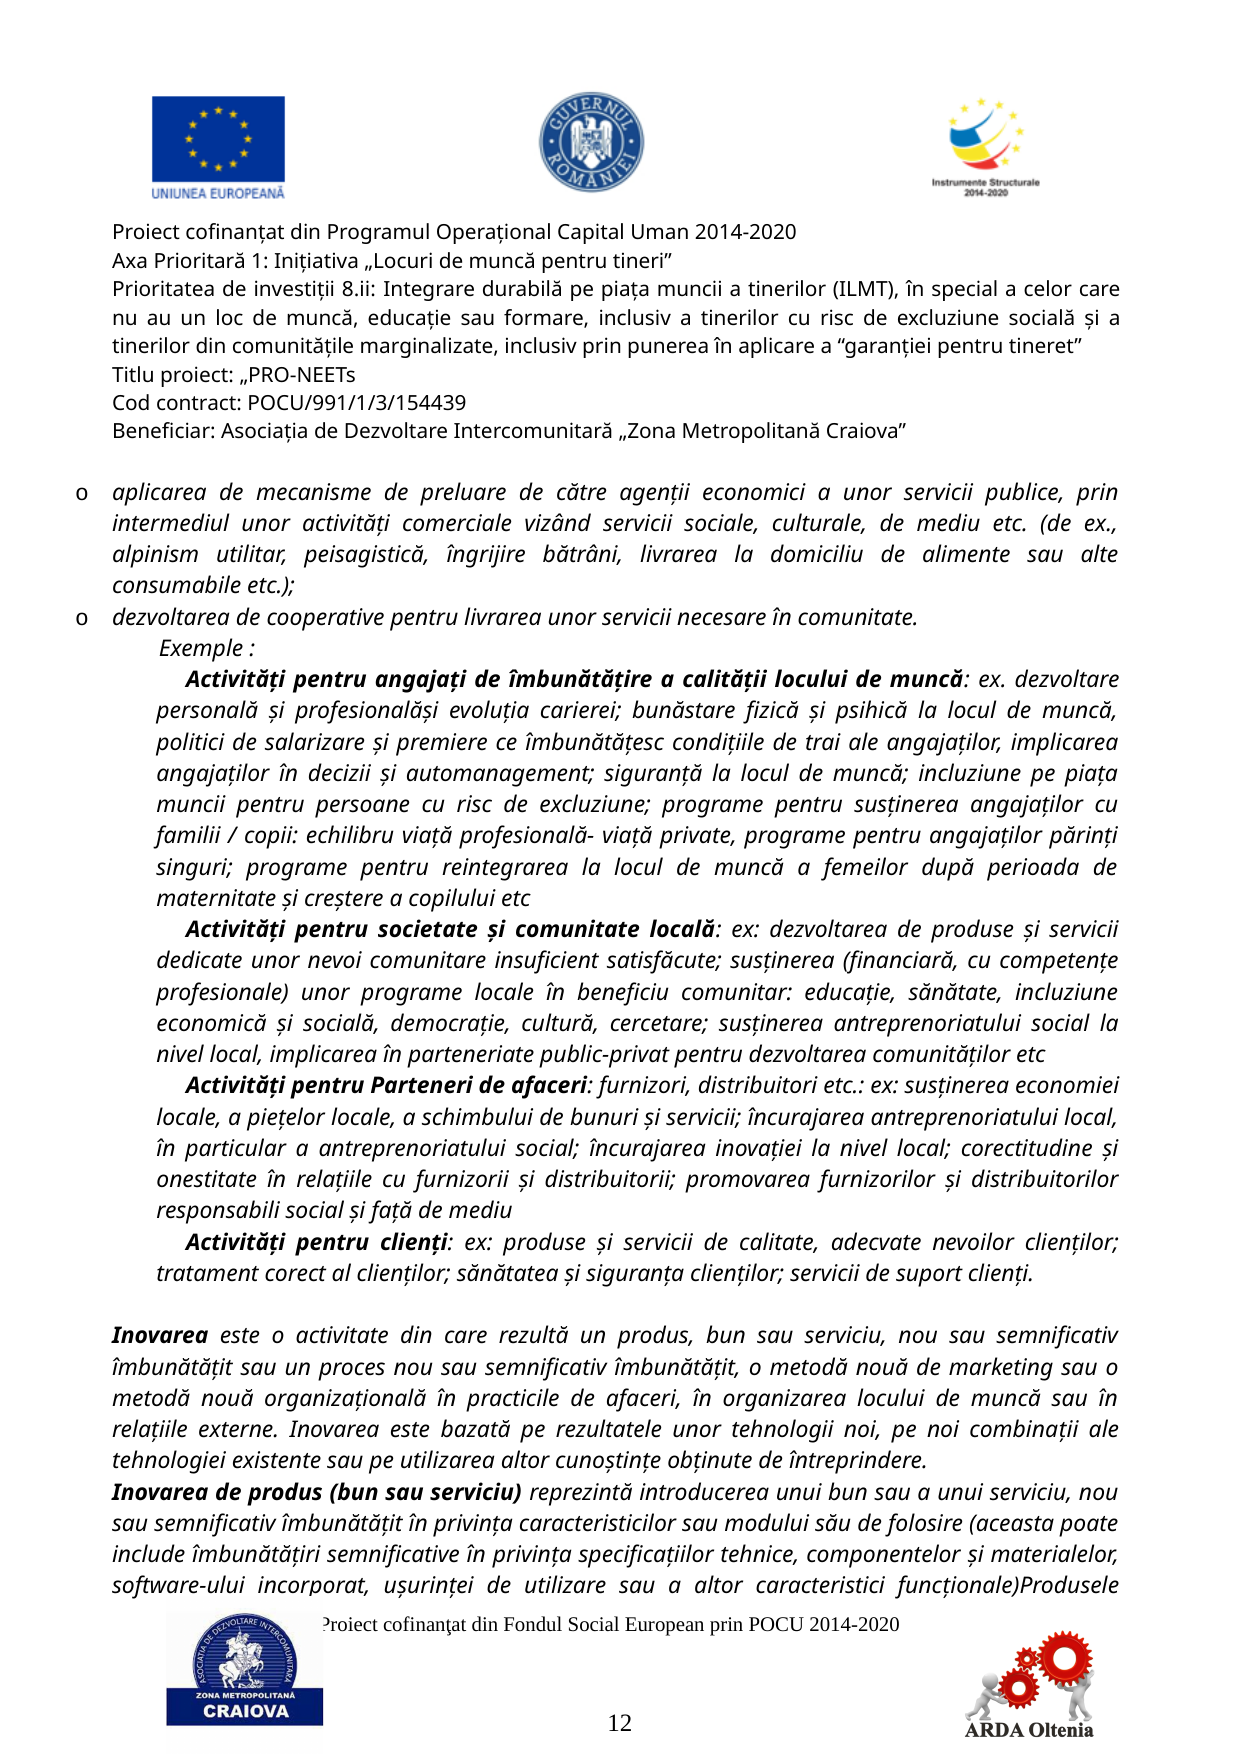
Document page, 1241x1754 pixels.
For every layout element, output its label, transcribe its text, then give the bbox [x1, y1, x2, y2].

text Inovarea este o activitate din care rezultă un produs, bun sau serviciu, nou sau semnificativ îmbunătățit sau un proces nou sau semnificativ îmbunătățit, o metodă nouă de marketing sau o metodă nouă organizațională în practicile de afaceri, în organizarea locului de muncă sau în relaţiile externe. Inovarea este bazată pe rezultatele unor tehnologii noi, pe noi combinaţii ale tehnologiei existente sau pe utilizarea altor cunoştinţe obţinute de întreprindere. [112, 1319, 1122, 1476]
list dezvoltarea de cooperative pentru livrarea unor servicii necesare în comunitate. [75, 601, 1122, 632]
text Activități pentru Parteneri de afaceri: furnizori, distribuitori etc.: ex: susținerea economiei locale, a piețelor locale, a schimbului de bunuri și servicii; încurajarea antreprenoriatului local, în particular a antreprenoriatului social; încurajarea inovației la nivel local; corectitudine și onestitate în relațiile cu furnizorii și distribuitorii; promovarea furnizorilor și distribuitorilor responsabili social și față de mediu [156, 1069, 1122, 1226]
text Activități pentru societate și comunitate locală: ex: dezvoltarea de produse și servicii dedicate unor nevoi comunitare insuficient satisfăcute; susținerea (financiară, cu competențe profesionale) unor programe locale în beneficiu comunitar: educație, sănătate, incluziune economică și socială, democrație, cultură, cercetare; susținerea antreprenoriatului social la nivel local, implicarea în parteneriate public-privat pentru dezvoltarea comunităților etc [156, 913, 1122, 1069]
list aplicarea de mecanisme de preluare de către agenții economici a unor servicii publice, prin intermediul unor activități comerciale vizând servicii sociale, culturale, de mediu etc. (de ex., alpinism utilitar, peisagistică, îngrijire bătrâni, livrarea la domiciliu de alimente sau alte consumabile etc.); [75, 476, 1122, 601]
text Inovarea de produs (bun sau serviciu) reprezintă introducerea unui bun sau a unui serviciu, nou sau semnificativ îmbunătăţit în privinţa caracteristicilor sau modului său de folosire (aceasta poate include îmbunătăţiri semnificative în privinţa specificaţiilor tehnice, componentelor şi materialelor, software-ului incorporat, uşurinţei de utilizare sau a altor caracteristici funcţionale)Produsele [112, 1476, 1122, 1601]
text Activități pentru angajați de îmbunătățire a calității locului de muncă: ex. dezvoltare personală și profesionalăși evoluția carierei; bunăstare fizică și psihică la locul de muncă, politici de salarizare și premiere ce îmbunătățesc condițiile de trai ale angajaților, implicarea angajaților în decizii și automanagement; siguranță la locul de muncă; incluziune pe piața muncii pentru persoane cu risc de excluziune; programe pentru susținerea angajaților cu familii / copii: echilibru viață profesională- viață private, programe pentru angajaților părinți singuri; programe pentru reintegrarea la locul de muncă a femeilor după perioada de maternitate și creștere a copilului etc [156, 663, 1122, 913]
text Activități pentru clienți: ex: produse și servicii de calitate, adecvate nevoilor clienților; tratament corect al clienților; sănătatea și siguranța clienților; servicii de suport clienți. [156, 1226, 1122, 1288]
text Exemple : [159, 632, 1122, 663]
